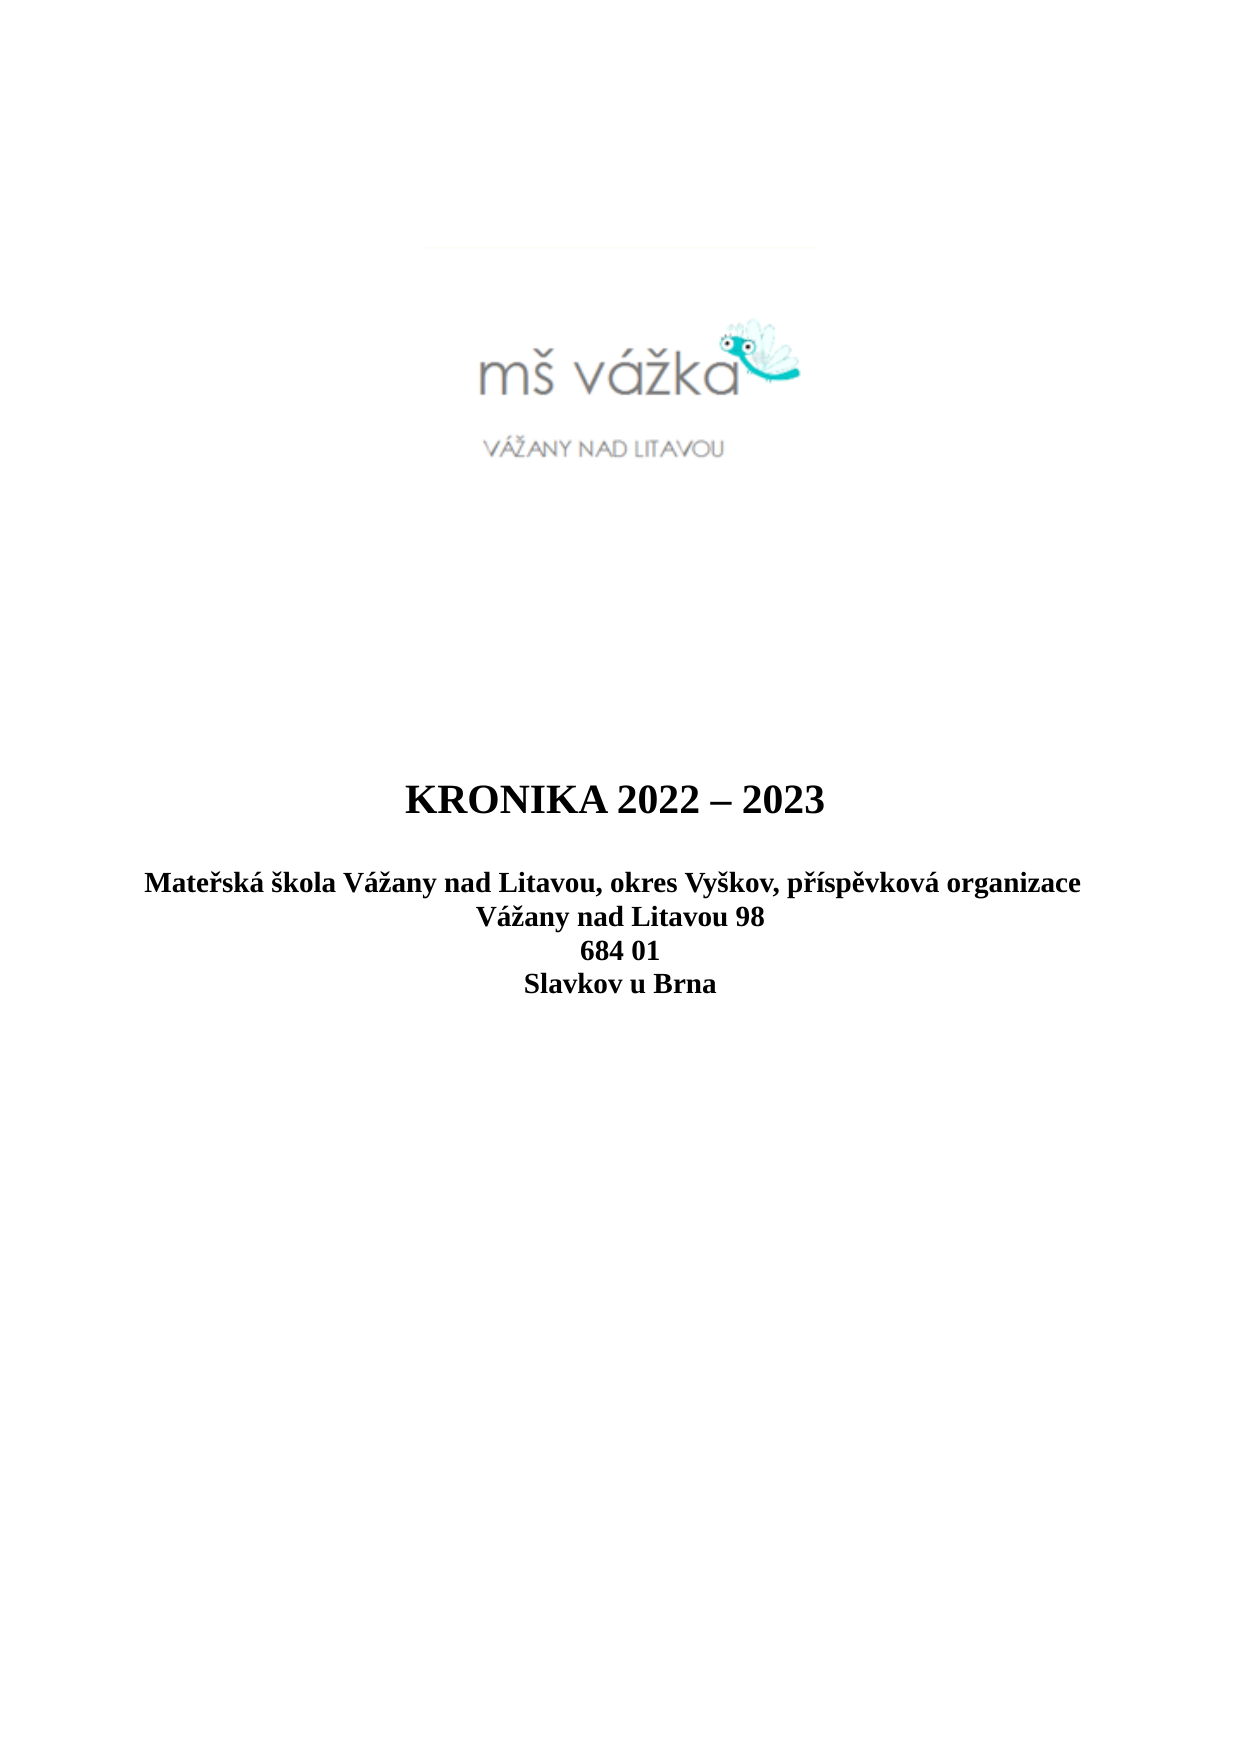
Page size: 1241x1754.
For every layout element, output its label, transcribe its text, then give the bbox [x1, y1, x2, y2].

text Vážany nad Litavou 98 [118, 899, 1122, 933]
text Slavkov u Brna [118, 966, 1122, 1000]
text Mateřská škola Vážany nad Litavou, okres Vyškov, příspěvková organizace [118, 866, 1122, 899]
picture [422, 247, 818, 595]
text 684 01 [118, 933, 1122, 966]
text KRONIKA 2022 – 2023 [118, 774, 1122, 822]
